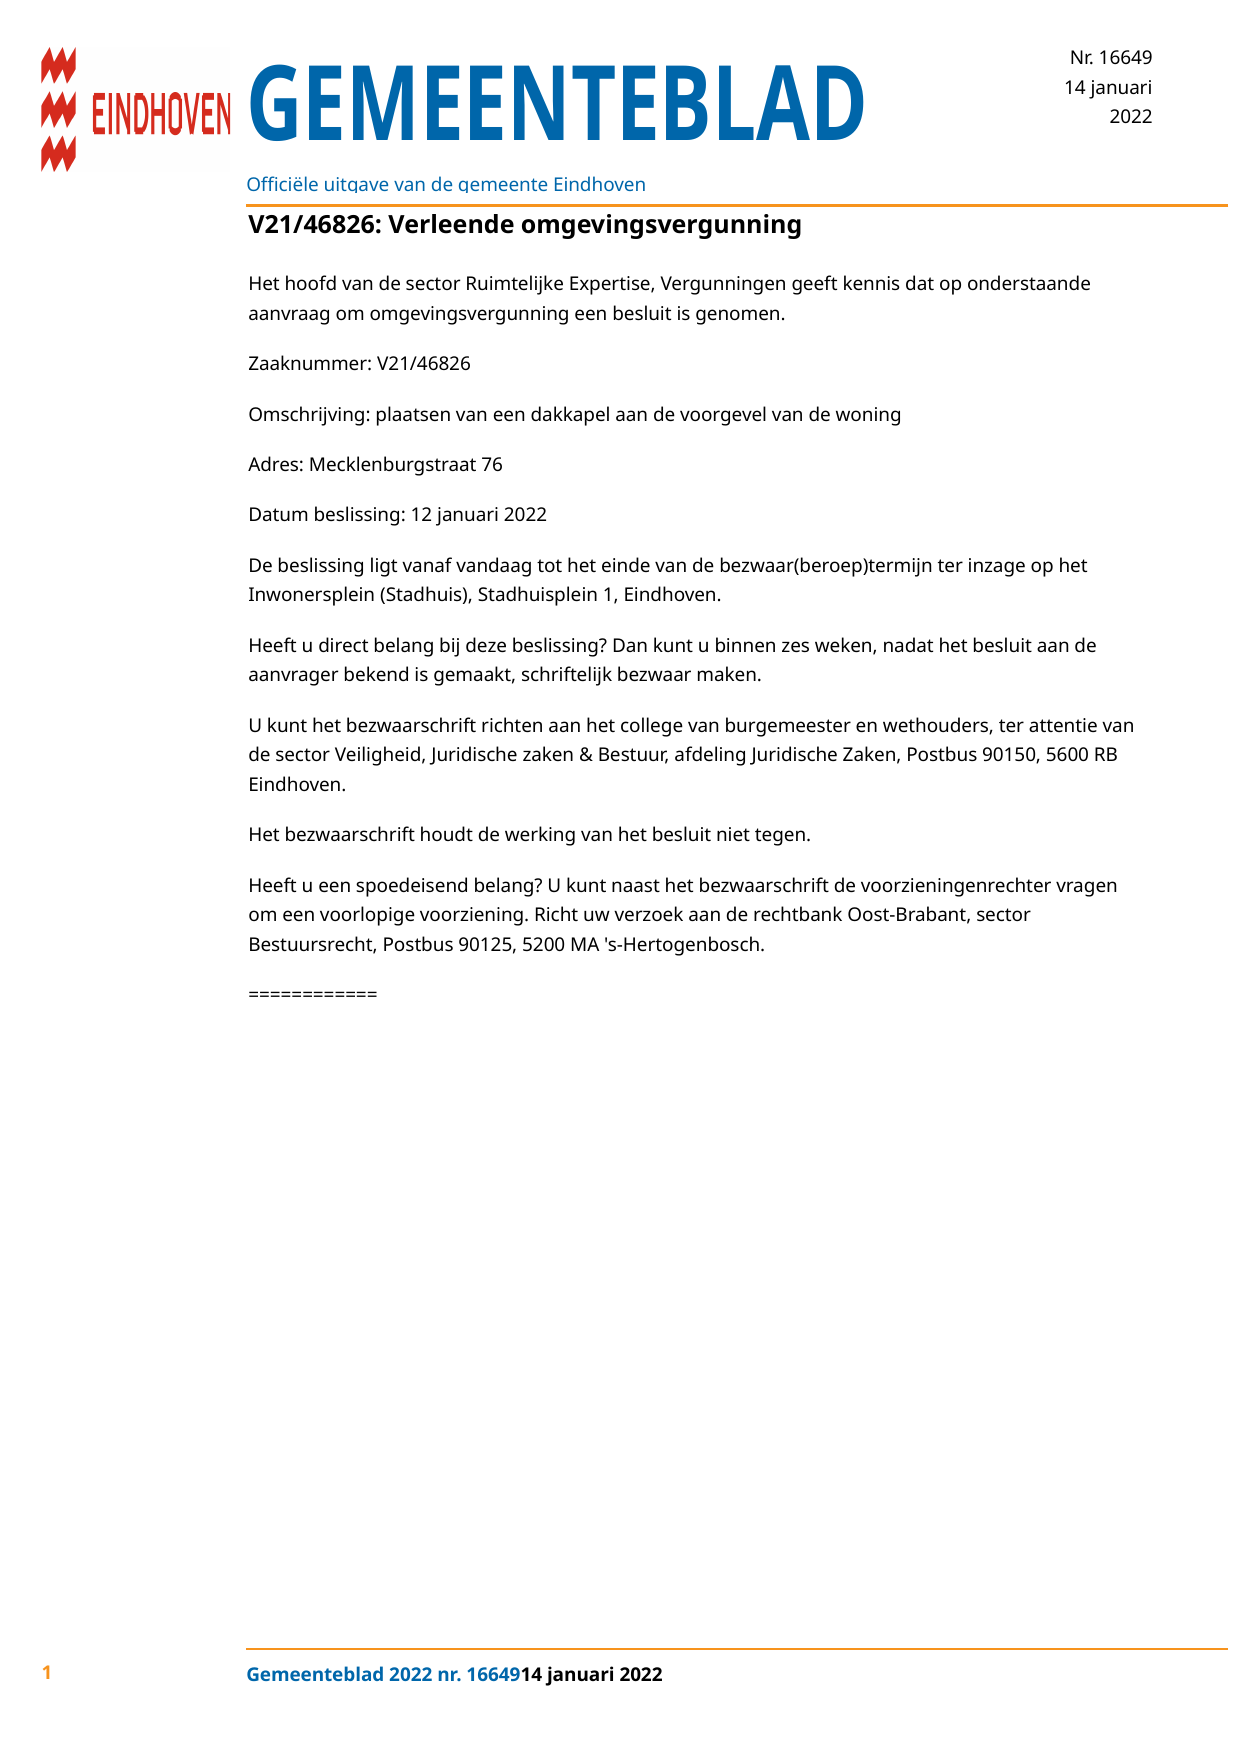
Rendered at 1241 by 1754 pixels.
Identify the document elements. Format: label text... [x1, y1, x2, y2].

text Heeft u direct belang bij deze beslissing? Dan kunt u binnen zes weken, nadat het besluit aan de aanvrager bekend is gemaakt, schriftelijk bezwaar maken. [248, 632, 1152, 687]
text ============ [248, 982, 1152, 1007]
text U kunt het bezwaarschrift richten aan het college van burgemeester en wethouders, ter attentie van de sector Veiligheid, Juridische zaken & Bestuur, afdeling Juridische Zaken, Postbus 90150, 5600 RB Eindhoven. [248, 712, 1152, 797]
text Zaaknummer: V21/46826 [248, 350, 1152, 376]
text Het hoofd van de sector Ruimtelijke Expertise, Vergunningen geeft kennis dat op onderstaande aanvraag om omgevingsvergunning een besluit is genomen. [248, 270, 1152, 326]
text Datum beslissing: 12 januari 2022 [248, 502, 1152, 527]
text Omschrijving: plaatsen van een dakkapel aan de voorgevel van de woning [248, 401, 1152, 426]
text De beslissing ligt vanaf vandaag tot het einde van de bezwaar(beroep)termijn ter inzage op het Inwonersplein (Stadhuis), Stadhuisplein 1, Eindhoven. [248, 552, 1152, 607]
text Heeft u een spoedeisend belang? U kunt naast het bezwaarschrift de voorzieningenrechter vragen om een voorlopige voorziening. Richt uw verzoek aan de rechtbank Oost-Brabant, sector Bestuursrecht, Postbus 90125, 5200 MA 's-Hertogenbosch. [248, 872, 1152, 957]
text V21/46826: Verleende omgevingsvergunning [248, 207, 1152, 241]
text Het bezwaarschrift houdt de werking van het besluit niet tegen. [248, 822, 1152, 847]
picture [41, 47, 231, 172]
text Adres: Mecklenburgstraat 76 [248, 451, 1152, 477]
